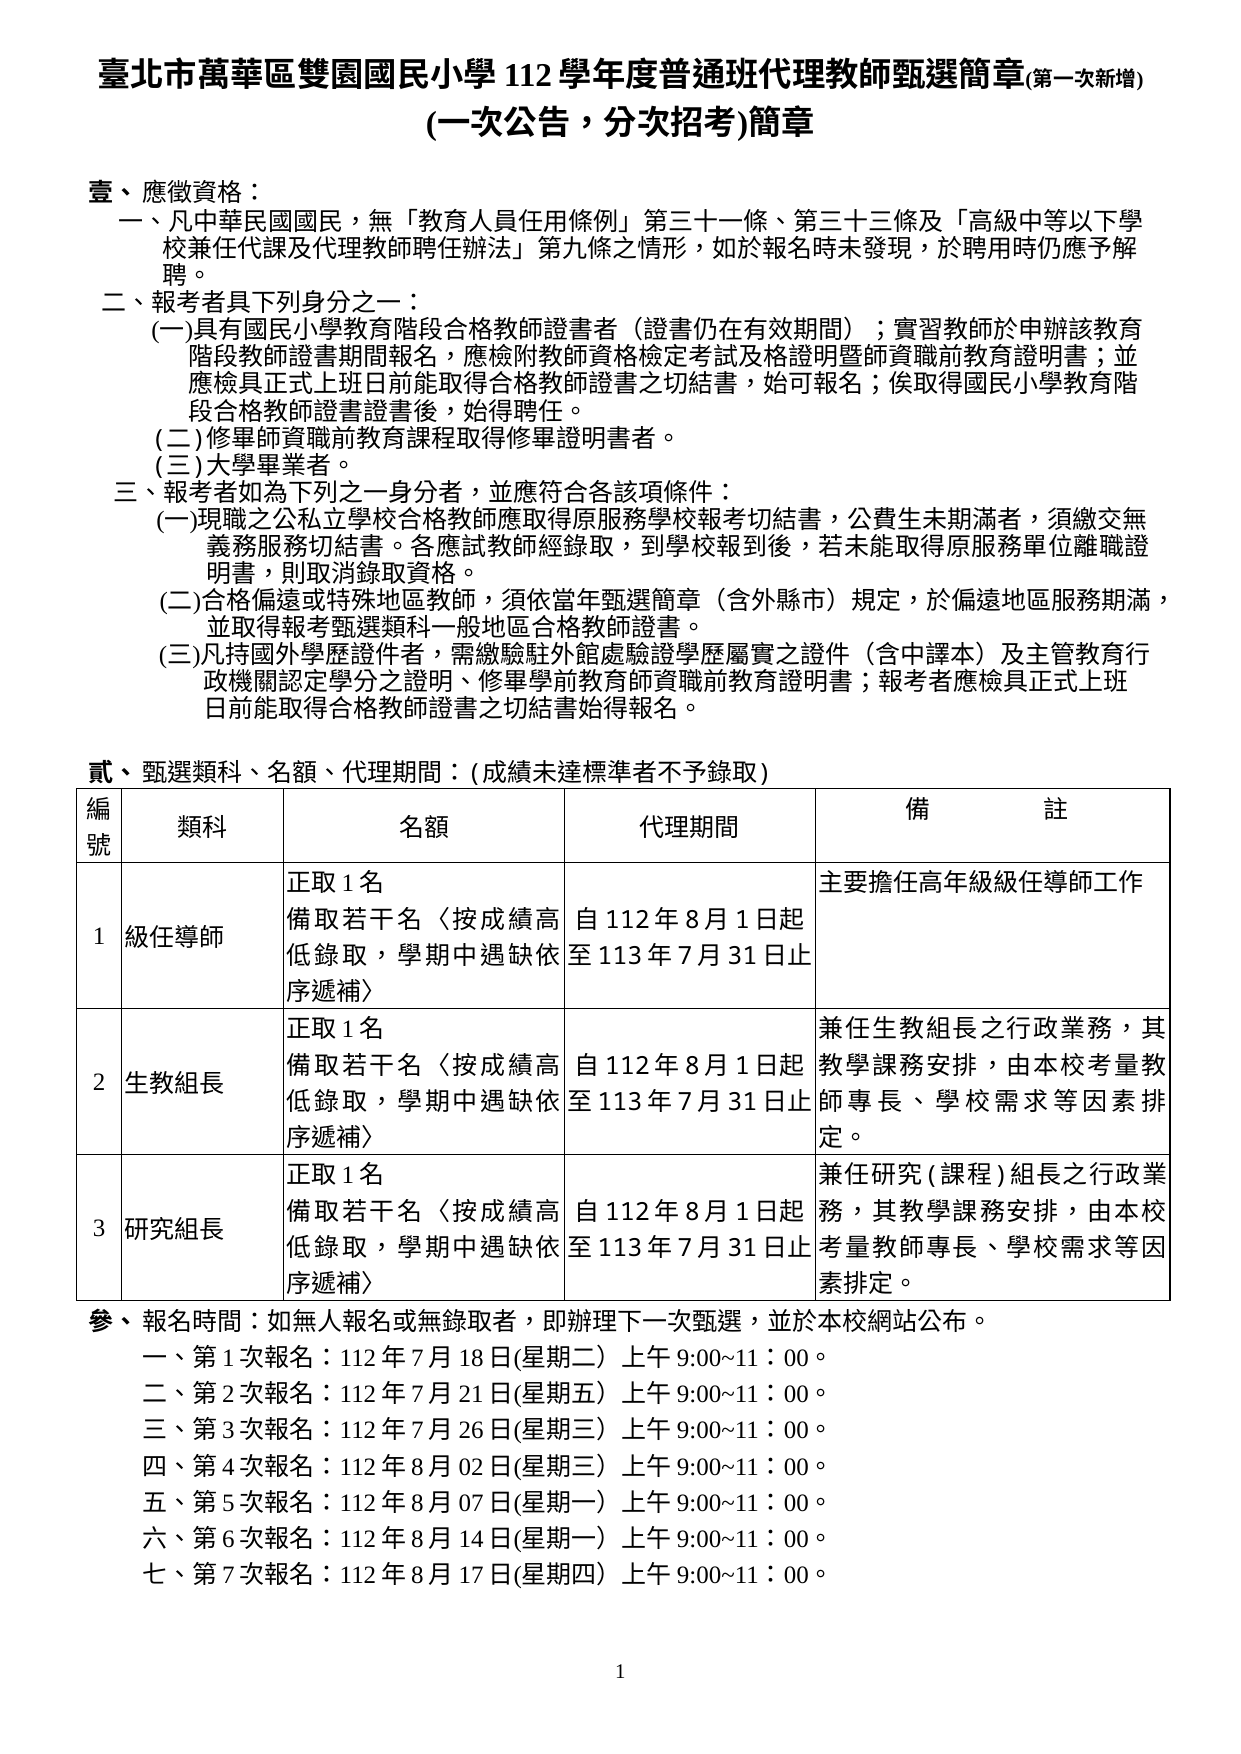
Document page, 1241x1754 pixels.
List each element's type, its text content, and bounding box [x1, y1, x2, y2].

table_cell 2 [77, 1009, 121, 1154]
text 一、凡中華民國國民，無「教育人員任用條例」第三十一條、第三十三條及「高級中等以下學校兼任代課及代理教師聘任辦法」第九條之情形，如於報名時未發現，於聘用時仍應予解聘。 [118, 209, 1152, 290]
table_cell 自112年8月1日起至113年7月31日止 [565, 863, 815, 1008]
table_cell 生教組長 [122, 1009, 283, 1154]
text (一次公告，分次招考)簡章 [89, 96, 1152, 144]
text 二、報考者具下列身分之一： [89, 290, 1152, 317]
list 應徵資格： [89, 172, 1152, 209]
table_cell 3 [77, 1155, 121, 1300]
text 一、第1次報名：112年7月18日(星期二）上午9:00~11：00。 [142, 1337, 1152, 1373]
text 臺北市萬華區雙園國民小學112學年度普通班代理教師甄選簡章(第一次新增) [89, 47, 1152, 96]
text (一)現職之公私立學校合格教師應取得原服務學校報考切結書，公費生未期滿者，須繳交無義務服務切結書。各應試教師經錄取，到學校報到後，若未能取得原服務單位離職證明書，則取消錄取資格。 [131, 507, 1152, 588]
text 四、第4次報名：112年8月02日(星期三）上午9:00~11：00。 [142, 1446, 1152, 1482]
table_header 名額 [284, 789, 564, 862]
text (一)具有國民小學教育階段合格教師證書者（證書仍在有效期間）；實習教師於申辦該教育階段教師證書期間報名，應檢附教師資格檢定考試及格證明暨師資職前教育證明書；並應檢具正式上班日前能取得合格教師證書之切結書，始可報名；俟取得國民小學教育階段合格教師證書證書後，始得聘任。 [151, 317, 1152, 425]
table_cell 兼任研究(課程)組長之行政業務，其教學課務安排，由本校考量教師專長、學校需求等因素排定。 [816, 1155, 1169, 1300]
table_cell 正取1名 備取若干名〈按成績高低錄取，學期中遇缺依序遞補〉 [284, 863, 564, 1008]
table_cell 研究組長 [122, 1155, 283, 1300]
text 三、第3次報名：112年7月26日(星期三）上午9:00~11：00。 [142, 1410, 1152, 1446]
text 六、第6次報名：112年8月14日(星期一）上午9:00~11：00。 [142, 1518, 1152, 1555]
text (三)大學畢業者。 [151, 452, 1152, 479]
text (二)修畢師資職前教育課程取得修畢證明書者。 [151, 425, 1152, 452]
text 三、報考者如為下列之一身分者，並應符合各該項條件： [114, 479, 1152, 507]
table_header 類科 [122, 789, 283, 862]
table_header 備 註 [816, 789, 1169, 862]
table_cell 主要擔任高年級級任導師工作 [816, 863, 1169, 1008]
table_cell 自112年8月1日起至113年7月31日止 [565, 1009, 815, 1154]
table_cell 正取1名 備取若干名〈按成績高低錄取，學期中遇缺依序遞補〉 [284, 1155, 564, 1300]
table_cell 正取1名 備取若干名〈按成績高低錄取，學期中遇缺依序遞補〉 [284, 1009, 564, 1154]
text (三)凡持國外學歷證件者，需繳驗駐外館處驗證學歷屬實之證件（含中譯本）及主管教育行政機關認定學分之證明、修畢學前教育師資職前教育證明書；報考者應檢具正式上班日前能取得合格教師證書之切結書始得報名。 [159, 642, 1152, 723]
table_header 代理期間 [565, 789, 815, 862]
list 甄選類科、名額、代理期間：(成績未達標準者不予錄取) [89, 752, 1152, 788]
text 七、第7次報名：112年8月17日(星期四）上午9:00~11：00。 [142, 1555, 1152, 1591]
table_header 編號 [77, 789, 121, 862]
table_cell 兼任生教組長之行政業務，其教學課務安排，由本校考量教師專長、學校需求等因素排定。 [816, 1009, 1169, 1154]
text 二、第2次報名：112年7月21日(星期五）上午9:00~11：00。 [142, 1373, 1152, 1410]
text (二)合格偏遠或特殊地區教師，須依當年甄選簡章（含外縣市）規定，於偏遠地區服務期滿，並取得報考甄選類科一般地區合格教師證書。 [159, 588, 1152, 642]
table_cell 級任導師 [122, 863, 283, 1008]
list 報名時間：如無人報名或無錄取者，即辦理下一次甄選，並於本校網站公布。 [89, 1301, 1152, 1337]
text 五、第5次報名：112年8月07日(星期一）上午9:00~11：00。 [142, 1482, 1152, 1518]
table_cell 1 [77, 863, 121, 1008]
table_cell 自112年8月1日起至113年7月31日止 [565, 1155, 815, 1300]
